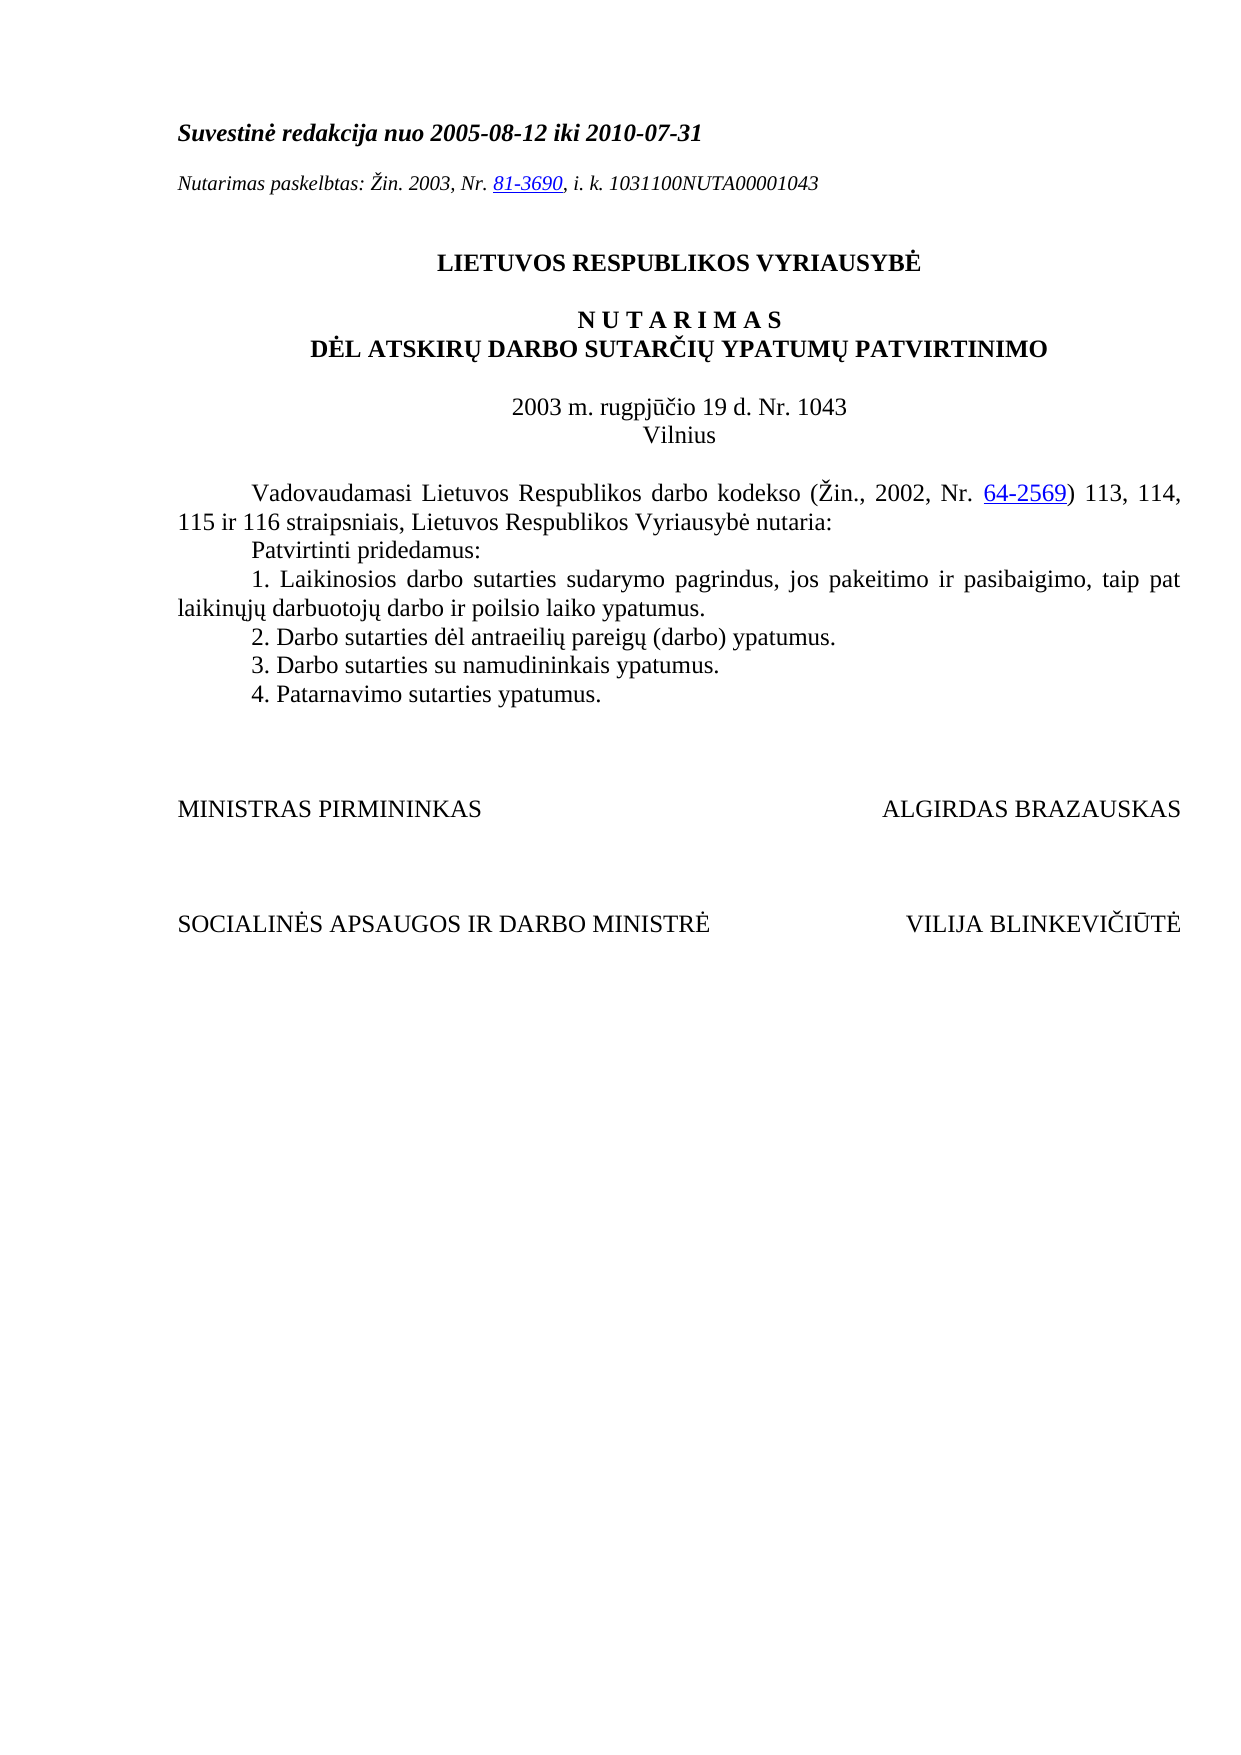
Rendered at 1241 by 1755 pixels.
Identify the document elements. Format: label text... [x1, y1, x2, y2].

text Nutarimas paskelbtas: Žin. 2003, Nr. 81-3690, i. k. 1031100NUTA00001043 [177, 171, 1181, 195]
text Vadovaudamasi Lietuvos Respublikos darbo kodekso (Žin., 2002, Nr. 64-2569) 113, 114, 115 ir 116 straipsniais, Lietuvos Respublikos Vyriausybė nutaria: [177, 478, 1181, 535]
text 1. Laikinosios darbo sutarties sudarymo pagrindus, jos pakeitimo ir pasibaigimo, taip pat laikinųjų darbuotojų darbo ir poilsio laiko ypatumus. [177, 564, 1181, 622]
text SOCIALINĖS APSAUGOS IR DARBO MINISTRĖ VILIJA BLINKEVIČIŪTĖ [177, 909, 1181, 938]
text 2. Darbo sutarties dėl antraeilių pareigų (darbo) ypatumus. [177, 622, 1181, 650]
text LIETUVOS RESPUBLIKOS VYRIAUSYBĖ [177, 248, 1181, 277]
text Suvestinė redakcija nuo 2005-08-12 iki 2010-07-31 [177, 118, 1181, 147]
text Vilnius [177, 420, 1181, 449]
text DĖL ATSKIRŲ DARBO SUTARČIŲ YPATUMŲ PATVIRTINIMO [177, 334, 1181, 363]
text N U T A R I M A S [177, 305, 1181, 334]
text Patvirtinti pridedamus: [177, 535, 1181, 564]
text 2003 m. rugpjūčio 19 d. Nr. 1043 [177, 392, 1181, 420]
text 4. Patarnavimo sutarties ypatumus. [177, 679, 1181, 708]
text 3. Darbo sutarties su namudininkais ypatumus. [177, 650, 1181, 679]
text MINISTRAS PIRMININKAS ALGIRDAS BRAZAUSKAS [177, 794, 1181, 823]
